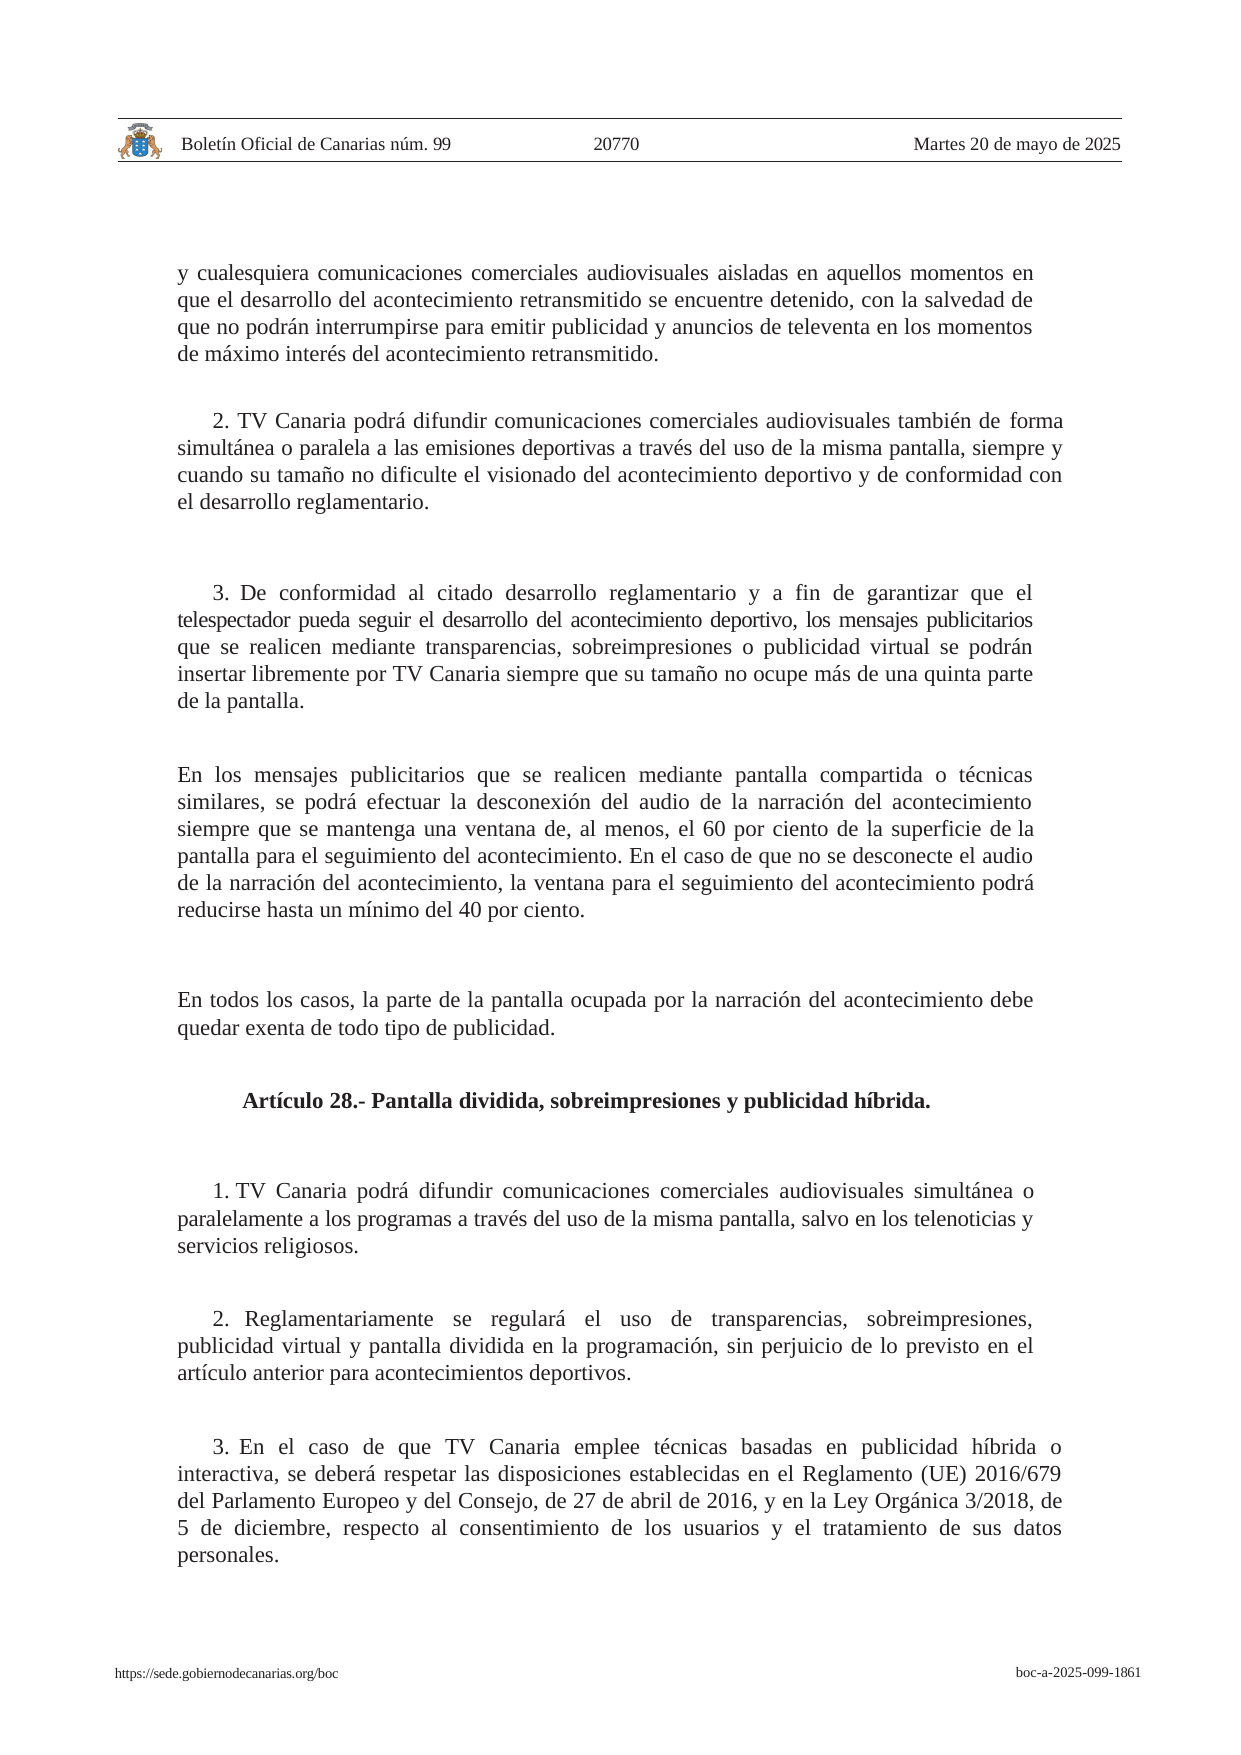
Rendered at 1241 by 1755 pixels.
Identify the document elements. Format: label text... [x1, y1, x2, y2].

list TV Canaria podrá difundir comunicaciones comerciales audiovisuales también de forma simultánea o paralela a las emisiones deportivas a través del uso de la misma pantalla, siempre y cuando su tamaño no dificulte el visionado del acontecimiento deportivo y de conformidad con el desarrollo reglamentario. [177, 407, 1063, 515]
list En el caso de que TV Canaria emplee técnicas basadas en publicidad híbrida o interactiva, se deberá respetar las disposiciones establecidas en el Reglamento (UE) 2016/679 del Parlamento Europeo y del Consejo, de 27 de abril de 2016, y en la Ley Orgánica 3/2018, de 5 de diciembre, respecto al consentimiento de los usuarios y el tratamiento de sus datos personales. [177, 1433, 1063, 1568]
list De conformidad al citado desarrollo reglamentario y a fin de garantizar que el telespectador pueda seguir el desarrollo del acontecimiento deportivo, los mensajes publicitarios que se realicen mediante transparencias, sobreimpresiones o publicidad virtual se podrán insertar libremente por TV Canaria siempre que su tamaño no ocupe más de una quinta parte de la pantalla. [177, 579, 1034, 713]
list TV Canaria podrá difundir comunicaciones comerciales audiovisuales simultánea o paralelamente a los programas a través del uso de la misma pantalla, salvo en los telenoticias y servicios religiosos. [177, 1177, 1034, 1258]
text En los mensajes publicitarios que se realicen mediante pantalla compartida o técnicas similares, se podrá efectuar la desconexión del audio de la narración del acontecimiento siempre que se mantenga una ventana de, al menos, el 60 por ciento de la superficie de la pantalla para el seguimiento del acontecimiento. En el caso de que no se desconecte el audio de la narración del acontecimiento, la ventana para el seguimiento del acontecimiento podrá reducirse hasta un mínimo del 40 por ciento. [177, 761, 1034, 922]
list Reglamentariamente se regulará el uso de transparencias, sobreimpresiones, publicidad virtual y pantalla dividida en la programación, sin perjuicio de lo previsto en el artículo anterior para acontecimientos deportivos. [177, 1305, 1034, 1386]
text En todos los casos, la parte de la pantalla ocupada por la narración del acontecimiento debe quedar exenta de todo tipo de publicidad. [177, 987, 1034, 1040]
text y cualesquiera comunicaciones comerciales audiovisuales aisladas en aquellos momentos en que el desarrollo del acontecimiento retransmitido se encuentre detenido, con la salvedad de que no podrán interrumpirse para emitir publicidad y anuncios de televenta en los momentos de máximo interés del acontecimiento retransmitido. [177, 259, 1034, 366]
subtitle Artículo 28.- Pantalla dividida, sobreimpresiones y publicidad híbrida. [242, 1087, 1063, 1113]
